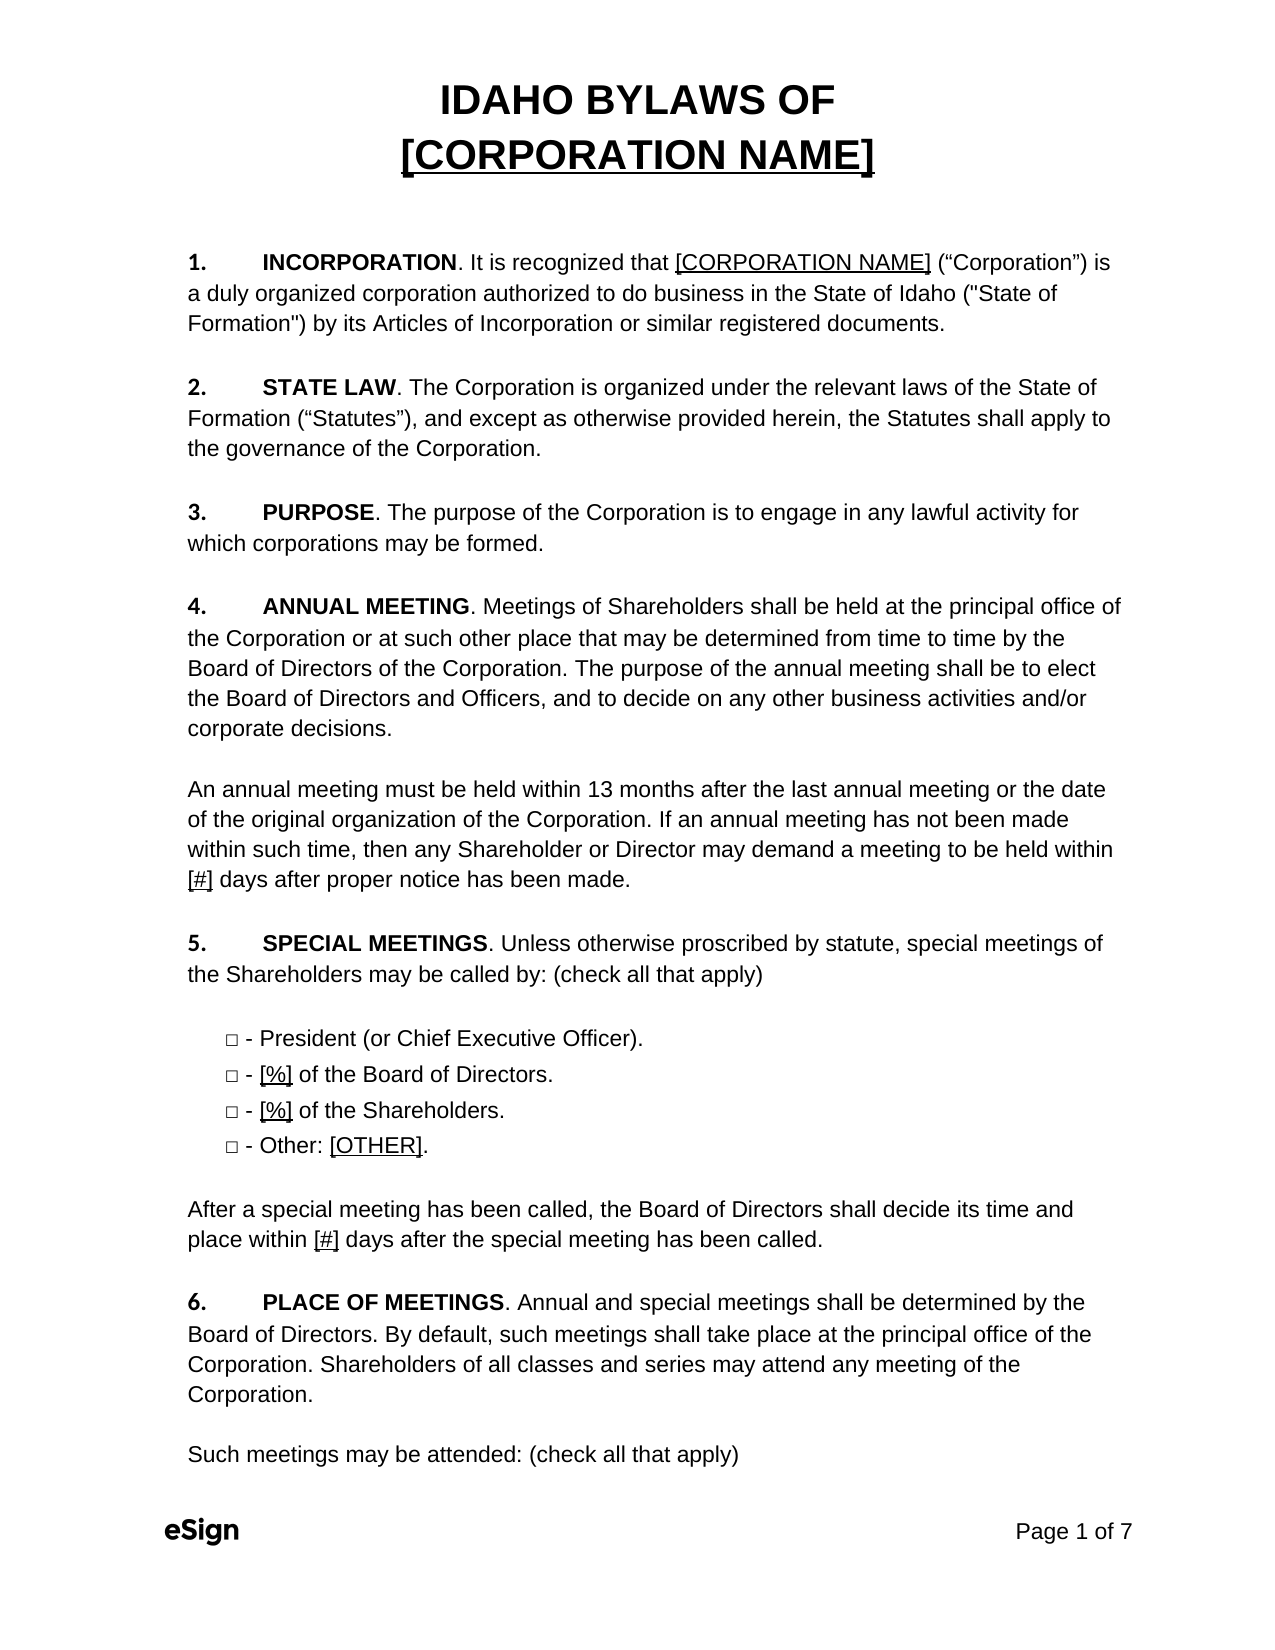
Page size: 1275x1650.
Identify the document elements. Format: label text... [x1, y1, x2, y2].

list STATE LAW. The Corporation is organized under the relevant laws of the State of Formation (“Statutes”), and except as otherwise provided herein, the Statutes shall apply to the governance of the Corporation. [187, 371, 1125, 462]
text IDAHO BYLAWS OF [150, 75, 1125, 123]
text ☐ - President (or Chief Executive Officer). [225, 1022, 1125, 1053]
text [CORPORATION NAME] [150, 130, 1125, 178]
list Such meetings may be attended: (check all that apply) [187, 1441, 1125, 1468]
list SPECIAL MEETINGS. Unless otherwise proscribed by statute, special meetings of the Shareholders may be called by: (check all that apply) [187, 927, 1125, 988]
list PLACE OF MEETINGS. Annual and special meetings shall be determined by the Board of Directors. By default, such meetings shall take place at the principal office of the Corporation. Shareholders of all classes and series may attend any meeting of the Corporation. [187, 1286, 1125, 1407]
list An annual meeting must be held within 13 months after the last annual meeting or the date of the original organization of the Corporation. If an annual meeting has not been made within such time, then any Shareholder or Director may demand a meeting to be held within [#] days after proper notice has been made. [187, 776, 1125, 893]
list INCORPORATION. It is recognized that [CORPORATION NAME] (“Corporation”) is a duly organized corporation authorized to do business in the State of Idaho ("State of Formation") by its Articles of Incorporation or similar registered documents. [187, 246, 1125, 337]
text ☐ - [%] of the Board of Directors. [225, 1058, 1125, 1089]
list ANNUAL MEETING. Meetings of Shareholders shall be held at the principal office of the Corporation or at such other place that may be determined from time to time by the Board of Directors of the Corporation. The purpose of the annual meeting shall be to elect the Board of Directors and Officers, and to decide on any other business activities and/or corporate decisions. [187, 590, 1125, 742]
text ☐ - Other: [OTHER]. [225, 1129, 1125, 1161]
text After a special meeting has been called, the Board of Directors shall decide its time and place within [#] days after the special meeting has been called. [187, 1196, 1125, 1252]
list PURPOSE. The purpose of the Corporation is to engage in any lawful activity for which corporations may be formed. [187, 496, 1125, 556]
text ☐ - [%] of the Shareholders. [225, 1093, 1125, 1125]
